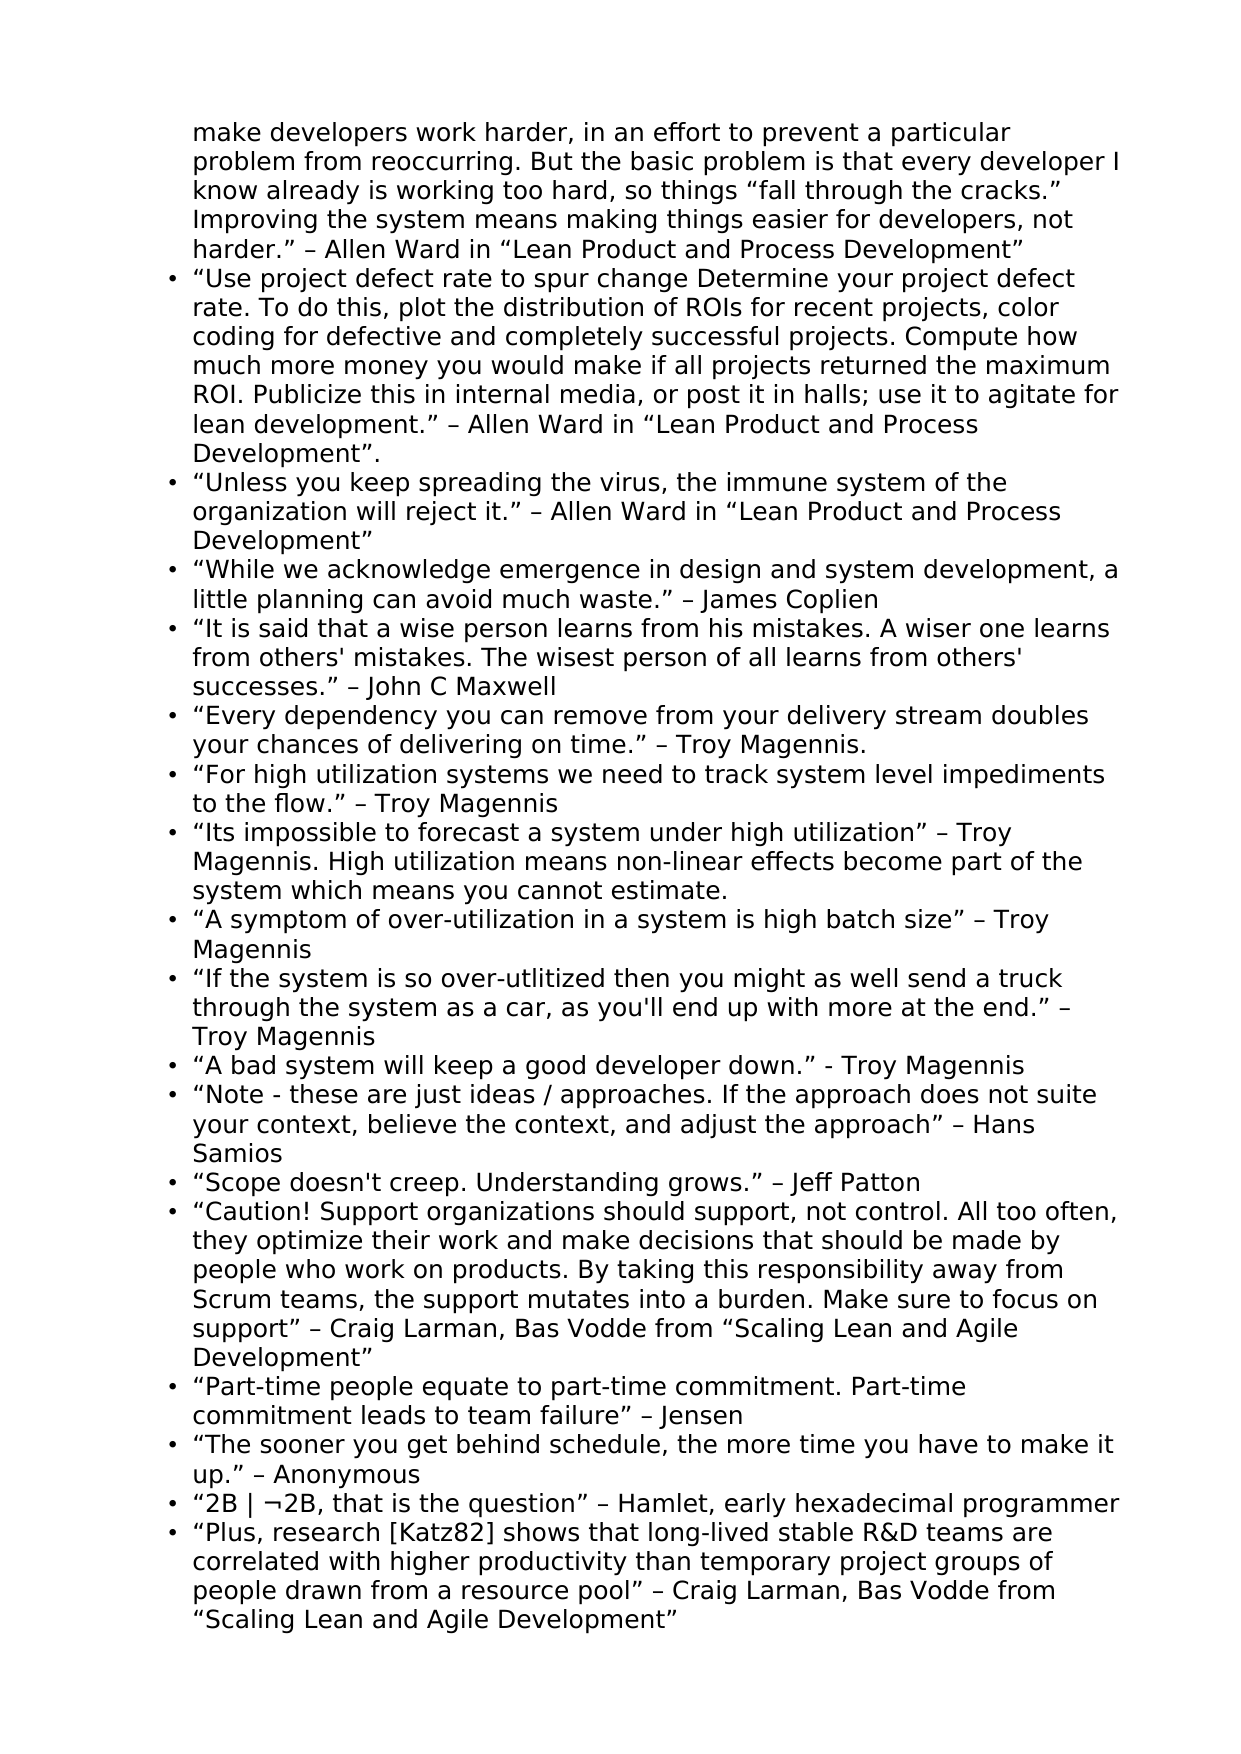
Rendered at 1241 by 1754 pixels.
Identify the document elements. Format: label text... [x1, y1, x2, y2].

list “Scope doesn't creep. Understanding grows.” – Jeff Patton [177, 1168, 1122, 1197]
list “Use project defect rate to spur change Determine your project defect rate. To do this, plot the distribution of ROIs for recent projects, color coding for defective and completely successful projects. Compute how much more money you would make if all projects returned the maximum ROI. Publicize this in internal media, or post it in halls; use it to agitate for lean development.” – Allen Ward in “Lean Product and Process Development”. [177, 264, 1122, 468]
list “2B | ¬2B, that is the question” – Hamlet, early hexadecimal programmer [177, 1489, 1122, 1518]
list “Part-time people equate to part-time commitment. Part-time commitment leads to team failure” – Jensen [177, 1372, 1122, 1431]
list “Plus, research [Katz82] shows that long-lived stable R&D teams are correlated with higher productivity than temporary project groups of people drawn from a resource pool” – Craig Larman, Bas Vodde from “Scaling Lean and Agile Development” [177, 1518, 1122, 1635]
list “A symptom of over-utilization in a system is high batch size” – Troy Magennis [177, 906, 1122, 964]
list “If the system is so over-utlitized then you might as well send a truck through the system as a car, as you'll end up with more at the end.” – Troy Magennis [177, 964, 1122, 1051]
list “For high utilization systems we need to track system level impediments to the flow.” – Troy Magennis [177, 760, 1122, 818]
list make developers work harder, in an effort to prevent a particular problem from reoccurring. But the basic problem is that every developer I know already is working too hard, so things “fall through the cracks.” Improving the system means making things easier for developers, not harder.” – Allen Ward in “Lean Product and Process Development” [177, 118, 1122, 264]
list “A bad system will keep a good developer down.” - Troy Magennis [177, 1051, 1122, 1081]
list “Note - these are just ideas / approaches. If the approach does not suite your context, believe the context, and adjust the approach” – Hans Samios [177, 1081, 1122, 1168]
list “Caution! Support organizations should support, not control. All too often, they optimize their work and make decisions that should be made by people who work on products. By taking this responsibility away from Scrum teams, the support mutates into a burden. Make sure to focus on support” – Craig Larman, Bas Vodde from “Scaling Lean and Agile Development” [177, 1197, 1122, 1372]
list “Every dependency you can remove from your delivery stream doubles your chances of delivering on time.” – Troy Magennis. [177, 701, 1122, 760]
list “While we acknowledge emergence in design and system development, a little planning can avoid much waste.” – James Coplien [177, 556, 1122, 614]
list “It is said that a wise person learns from his mistakes. A wiser one learns from others' mistakes. The wisest person of all learns from others' successes.” – John C Maxwell [177, 614, 1122, 701]
list “The sooner you get behind schedule, the more time you have to make it up.” – Anonymous [177, 1431, 1122, 1489]
list “Its impossible to forecast a system under high utilization” – Troy Magennis. High utilization means non-linear effects become part of the system which means you cannot estimate. [177, 818, 1122, 906]
list “Unless you keep spreading the virus, the immune system of the organization will reject it.” – Allen Ward in “Lean Product and Process Development” [177, 468, 1122, 556]
